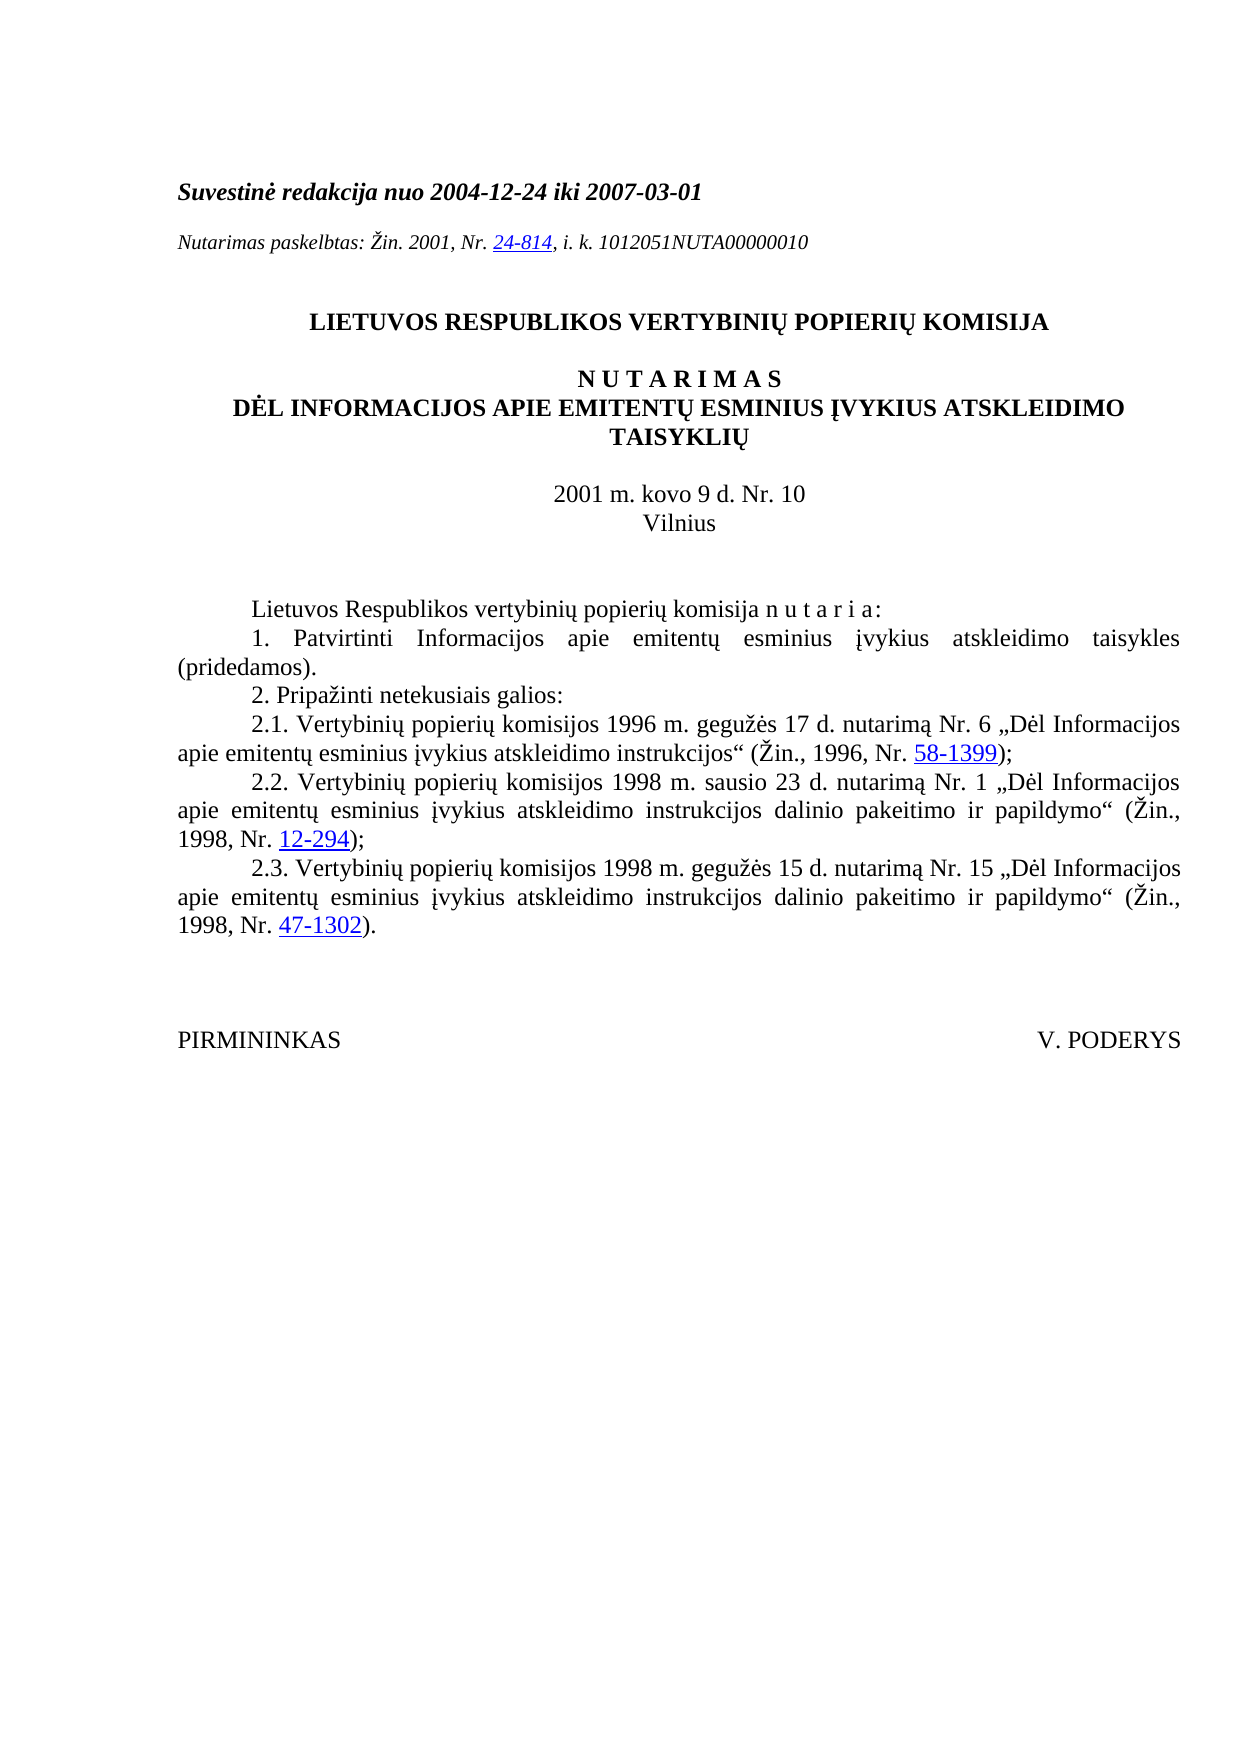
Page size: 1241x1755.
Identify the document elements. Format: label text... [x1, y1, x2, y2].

text 2. Pripažinti netekusiais galios: [177, 681, 1181, 709]
text Vilnius [177, 508, 1181, 537]
text Nutarimas paskelbtas: Žin. 2001, Nr. 24-814, i. k. 1012051NUTA00000010 [177, 230, 1181, 254]
text N U T A R I M A S [177, 364, 1181, 393]
text 2.2. Vertybinių popierių komisijos 1998 m. sausio 23 d. nutarimą Nr. 1 „Dėl Informacijos apie emitentų esminius įvykius atskleidimo instrukcijos dalinio pakeitimo ir papildymo“ (Žin., 1998, Nr. 12-294); [177, 767, 1181, 853]
text PIRMININKAS V. PODERYS [177, 1026, 1181, 1054]
text LIETUVOS RESPUBLIKOS VERTYBINIŲ POPIERIŲ KOMISIJA [177, 307, 1181, 336]
text 2.3. Vertybinių popierių komisijos 1998 m. gegužės 15 d. nutarimą Nr. 15 „Dėl Informacijos apie emitentų esminius įvykius atskleidimo instrukcijos dalinio pakeitimo ir papildymo“ (Žin., 1998, Nr. 47-1302). [177, 853, 1181, 939]
text 1. Patvirtinti Informacijos apie emitentų esminius įvykius atskleidimo taisykles (pridedamos). [177, 623, 1181, 681]
text 2001 m. kovo 9 d. Nr. 10 [177, 479, 1181, 508]
text Lietuvos Respublikos vertybinių popierių komisija nutaria: [177, 594, 1181, 623]
text 2.1. Vertybinių popierių komisijos 1996 m. gegužės 17 d. nutarimą Nr. 6 „Dėl Informacijos apie emitentų esminius įvykius atskleidimo instrukcijos“ (Žin., 1996, Nr. 58-1399); [177, 709, 1181, 767]
text DĖL INFORMACIJOS APIE EMITENTŲ ESMINIUS ĮVYKIUS ATSKLEIDIMO TAISYKLIŲ [177, 393, 1181, 451]
text Suvestinė redakcija nuo 2004-12-24 iki 2007-03-01 [177, 177, 1181, 206]
